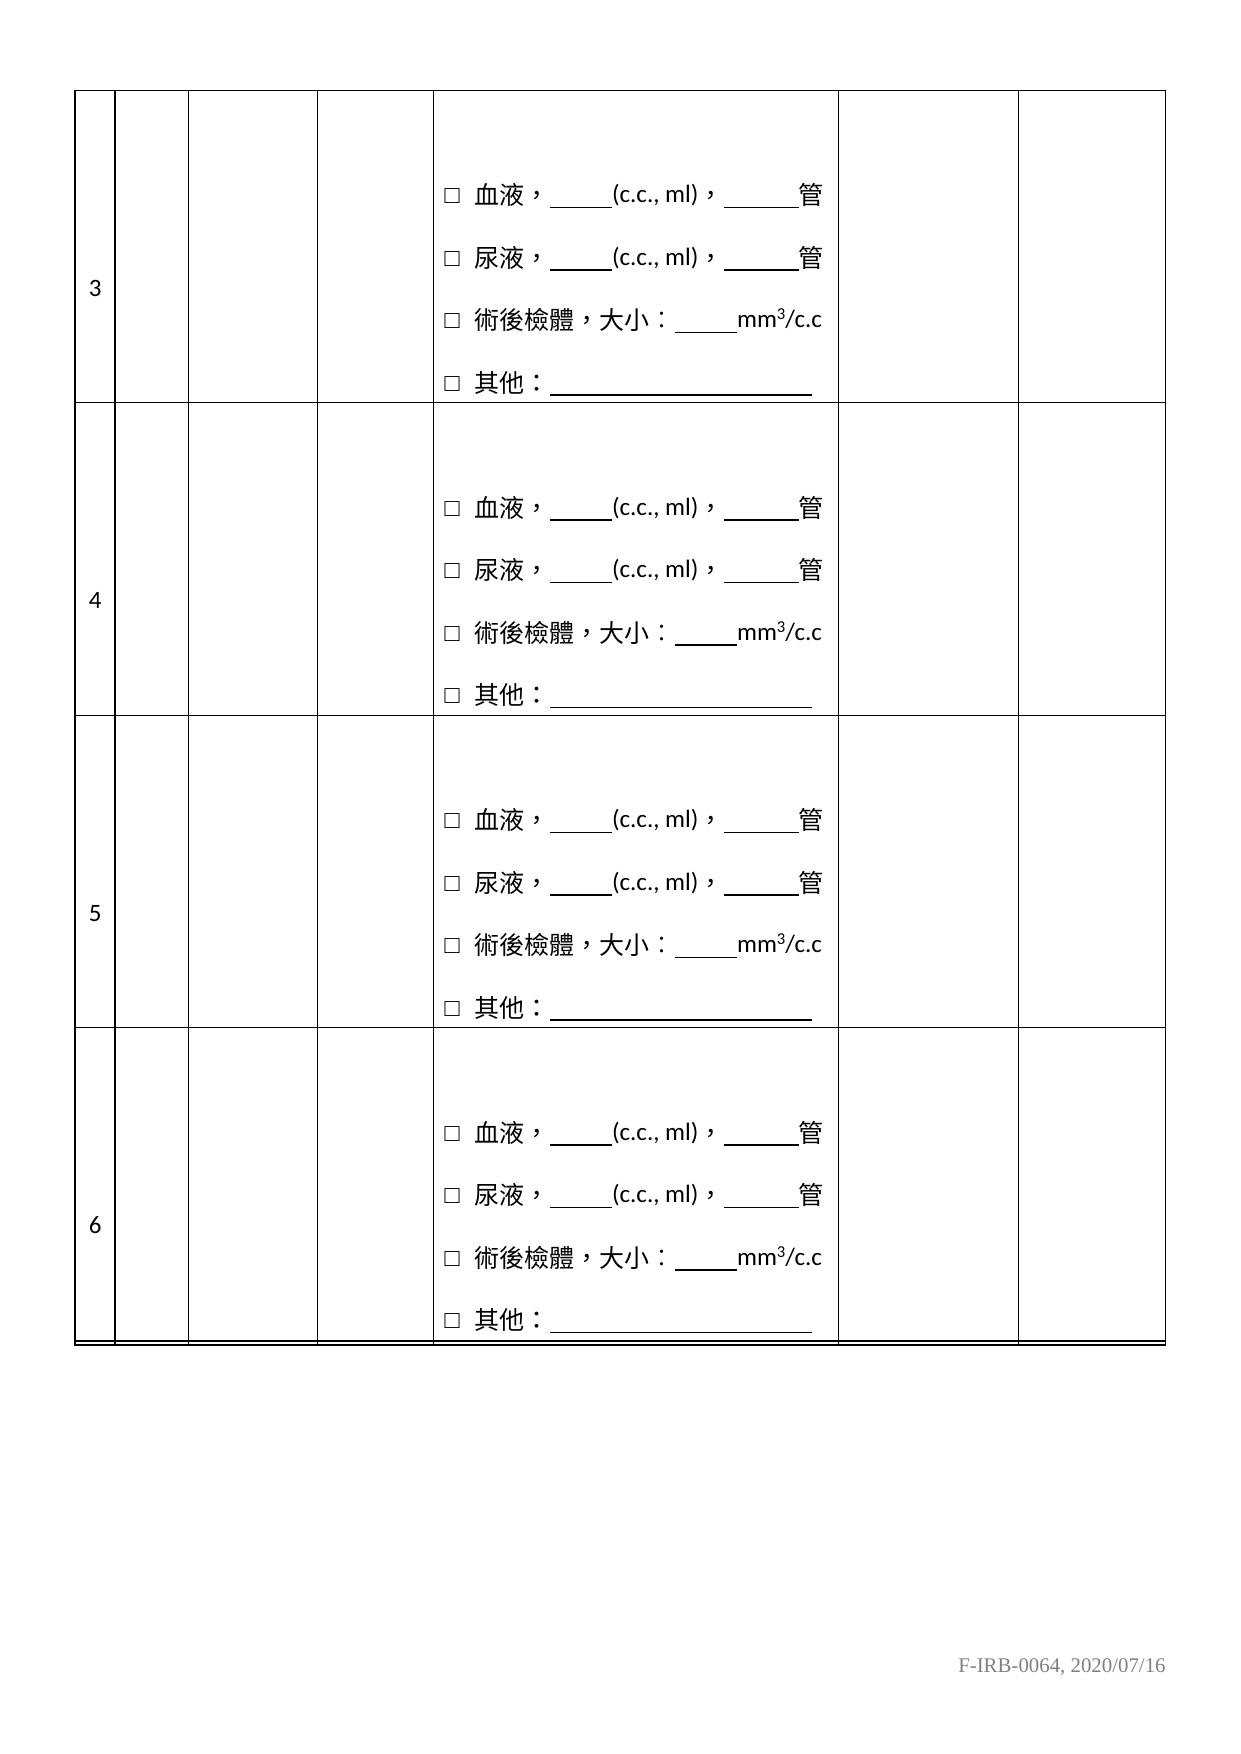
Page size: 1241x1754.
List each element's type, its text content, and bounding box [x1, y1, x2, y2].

table_cell [1019, 403, 1165, 714]
table_cell [839, 403, 1018, 714]
table_cell [116, 1028, 188, 1339]
table_cell [1019, 716, 1165, 1027]
table_cell [839, 1028, 1018, 1339]
table_cell □ 血液， (c.c., ml)， 管 □ 尿液， (c.c., ml)， 管 □ 術後檢體，大小︰ mm3/c.c □ 其他： [434, 716, 838, 1027]
table_cell □ 血液， (c.c., ml)， 管 □ 尿液， (c.c., ml)， 管 □ 術後檢體，大小︰ mm3/c.c □ 其他： [434, 403, 838, 714]
table_cell [318, 1028, 433, 1339]
table_cell [1019, 1028, 1165, 1339]
table_cell 6 [76, 1028, 114, 1339]
table_cell □ 血液， (c.c., ml)， 管 □ 尿液， (c.c., ml)， 管 □ 術後檢體，大小︰ mm3/c.c □ 其他： [434, 1028, 838, 1339]
table_cell [116, 91, 188, 402]
table_cell □ 血液， (c.c., ml)， 管 □ 尿液， (c.c., ml)， 管 □ 術後檢體，大小︰ mm3/c.c □ 其他： [434, 91, 838, 402]
table_cell [189, 716, 317, 1027]
table_cell [116, 403, 188, 714]
table_cell 3 [76, 91, 114, 402]
table_cell [318, 716, 433, 1027]
table_cell 4 [76, 403, 114, 714]
table_cell [318, 403, 433, 714]
table_cell [189, 91, 317, 402]
table_cell [839, 91, 1018, 402]
table_cell [318, 91, 433, 402]
table_cell 5 [76, 716, 114, 1027]
table_cell [116, 716, 188, 1027]
table_cell [839, 716, 1018, 1027]
table_cell [189, 1028, 317, 1339]
table_cell [1019, 91, 1165, 402]
table_cell [189, 403, 317, 714]
